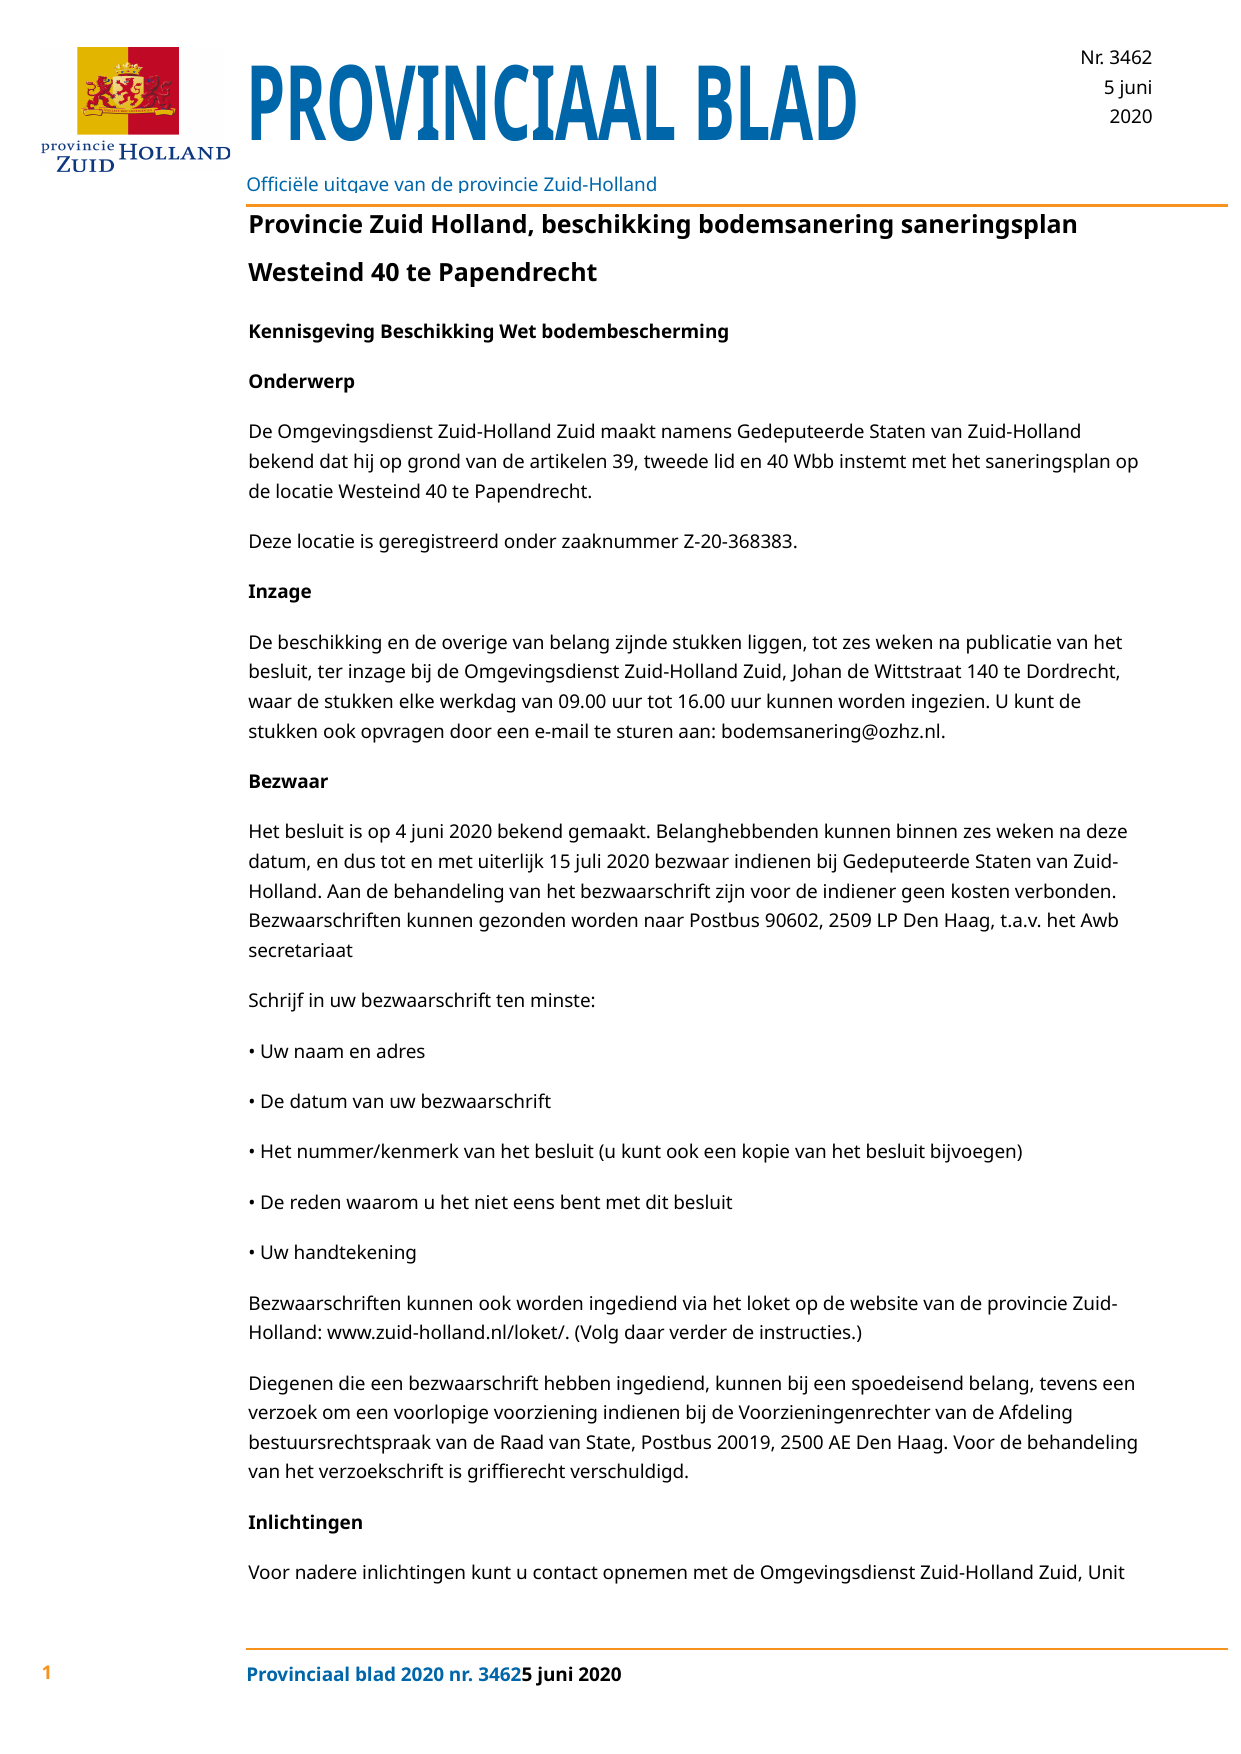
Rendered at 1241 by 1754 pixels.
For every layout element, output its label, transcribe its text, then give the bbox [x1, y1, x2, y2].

text Schrijf in uw bezwaarschrift ten minste: [248, 987, 1152, 1013]
text Diegenen die een bezwaarschrift hebben ingediend, kunnen bij een spoedeisend belang, tevens een verzoek om een voorlopige voorziening indienen bij de Voorzieningenrechter van de Afdeling bestuursrechtspraak van de Raad van State, Postbus 20019, 2500 AE Den Haag. Voor de behandeling van het verzoekschrift is griffierecht verschuldigd. [248, 1370, 1152, 1484]
text Bezwaarschriften kunnen ook worden ingediend via het loket op de website van de provincie Zuid-Holland: www.zuid-holland.nl/loket/. (Volg daar verder de instructies.) [248, 1290, 1152, 1345]
text Inlichtingen [248, 1509, 1152, 1535]
picture [41, 47, 231, 172]
text Provincie Zuid Holland, beschikking bodemsanering saneringsplan Westeind 40 te Papendrecht [248, 207, 1152, 288]
text Deze locatie is geregistreerd onder zaaknummer Z-20-368383. [248, 528, 1152, 554]
text • Uw naam en adres [248, 1038, 1152, 1064]
text • Uw handtekening [248, 1239, 1152, 1265]
text • De datum van uw bezwaarschrift [248, 1088, 1152, 1114]
text De Omgevingsdienst Zuid-Holland Zuid maakt namens Gedeputeerde Staten van Zuid-Holland bekend dat hij op grond van de artikelen 39, tweede lid en 40 Wbb instemt met het saneringsplan op de locatie Westeind 40 te Papendrecht. [248, 419, 1152, 504]
text • Het nummer/kenmerk van het besluit (u kunt ook een kopie van het besluit bijvoegen) [248, 1139, 1152, 1164]
text De beschikking en de overige van belang zijnde stukken liggen, tot zes weken na publicatie van het besluit, ter inzage bij de Omgevingsdienst Zuid-Holland Zuid, Johan de Wittstraat 140 te Dordrecht, waar de stukken elke werkdag van 09.00 uur tot 16.00 uur kunnen worden ingezien. U kunt de stukken ook opvragen door een e-mail te sturen aan: bodemsanering@ozhz.nl. [248, 629, 1152, 744]
text Bezwaar [248, 768, 1152, 794]
text Voor nadere inlichtingen kunt u contact opnemen met de Omgevingsdienst Zuid-Holland Zuid, Unit [248, 1559, 1152, 1585]
text Het besluit is op 4 juni 2020 bekend gemaakt. Belanghebbenden kunnen binnen zes weken na deze datum, en dus tot en met uiterlijk 15 juli 2020 bezwaar indienen bij Gedeputeerde Staten van Zuid-Holland. Aan de behandeling van het bezwaarschrift zijn voor de indiener geen kosten verbonden. Bezwaarschriften kunnen gezonden worden naar Postbus 90602, 2509 LP Den Haag, t.a.v. het Awb secretariaat [248, 819, 1152, 963]
text Inzage [248, 579, 1152, 604]
text Kennisgeving Beschikking Wet bodembescherming [248, 318, 1152, 344]
text • De reden waarom u het niet eens bent met dit besluit [248, 1189, 1152, 1215]
text Onderwerp [248, 368, 1152, 394]
